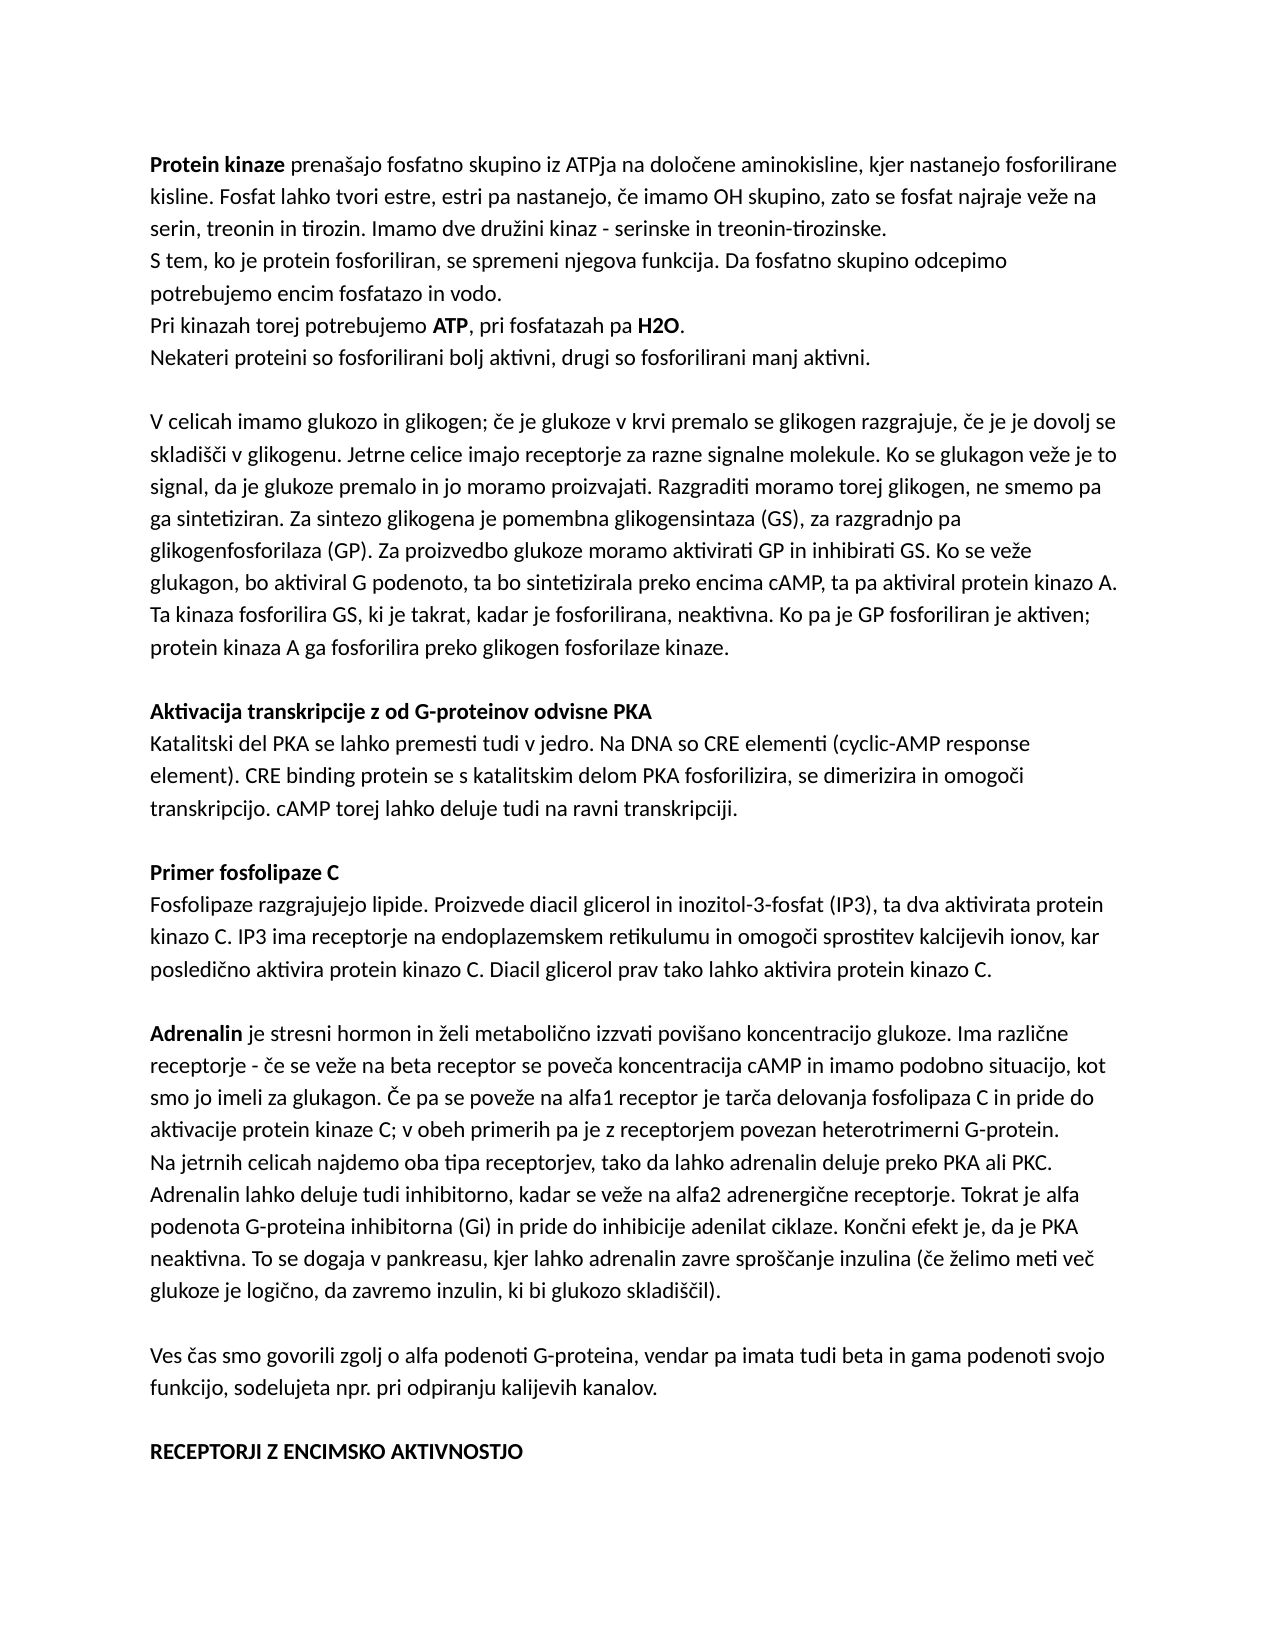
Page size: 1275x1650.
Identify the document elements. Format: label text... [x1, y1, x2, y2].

text V celicah imamo glukozo in glikogen; če je glukoze v krvi premalo se glikogen razgrajuje, če je je dovolj se skladišči v glikogenu. Jetrne celice imajo receptorje za razne signalne molekule. Ko se glukagon veže je to signal, da je glukoze premalo in jo moramo proizvajati. Razgraditi moramo torej glikogen, ne smemo pa ga sintetiziran. Za sintezo glikogena je pomembna glikogensintaza (GS), za razgradnjo pa glikogenfosforilaza (GP). Za proizvedbo glukoze moramo aktivirati GP in inhibirati GS. Ko se veže glukagon, bo aktiviral G podenoto, ta bo sintetizirala preko encima cAMP, ta pa aktiviral protein kinazo A. Ta kinaza fosforilira GS, ki je takrat, kadar je fosforilirana, neaktivna. Ko pa je GP fosforiliran je aktiven; protein kinaza A ga fosforilira preko glikogen fosforilaze kinaze. [150, 407, 1125, 661]
text Nekateri proteini so fosforilirani bolj aktivni, drugi so fosforilirani manj aktivni. [150, 343, 1125, 371]
text RECEPTORJI Z ENCIMSKO AKTIVNOSTJO [150, 1437, 1125, 1466]
text Adrenalin je stresni hormon in želi metabolično izzvati povišano koncentracijo glukoze. Ima različne receptorje - če se veže na beta receptor se poveča koncentracija cAMP in imamo podobno situacijo, kot smo jo imeli za glukagon. Če pa se poveže na alfa1 receptor je tarča delovanja fosfolipaza C in pride do aktivacije protein kinaze C; v obeh primerih pa je z receptorjem povezan heterotrimerni G-protein. [150, 1019, 1125, 1144]
text Ves čas smo govorili zgolj o alfa podenoti G-proteina, vendar pa imata tudi beta in gama podenoti svojo funkcijo, sodelujeta npr. pri odpiranju kalijevih kanalov. [150, 1309, 1125, 1401]
text Primer fosfolipaze C [150, 858, 1125, 886]
text Pri kinazah torej potrebujemo ATP, pri fosfatazah pa H2O. [150, 311, 1125, 339]
text S tem, ko je protein fosforiliran, se spremeni njegova funkcija. Da fosfatno skupino odcepimo potrebujemo encim fosfatazo in vodo. [150, 247, 1125, 307]
text Protein kinaze prenašajo fosfatno skupino iz ATPja na določene aminokisline, kjer nastanejo fosforilirane kisline. Fosfat lahko tvori estre, estri pa nastanejo, če imamo OH skupino, zato se fosfat najraje veže na serin, treonin in tirozin. Imamo dve družini kinaz - serinske in treonin-tirozinske. [150, 150, 1125, 242]
text Adrenalin lahko deluje tudi inhibitorno, kadar se veže na alfa2 adrenergične receptorje. Tokrat je alfa podenota G-proteina inhibitorna (Gi) in pride do inhibicije adenilat ciklaze. Končni efekt je, da je PKA neaktivna. To se dogaja v pankreasu, kjer lahko adrenalin zavre sproščanje inzulina (če želimo meti več glukoze je logično, da zavremo inzulin, ki bi glukozo skladiščil). [150, 1180, 1125, 1304]
text Fosfolipaze razgrajujejo lipide. Proizvede diacil glicerol in inozitol-3-fosfat (IP3), ta dva aktivirata protein kinazo C. IP3 ima receptorje na endoplazemskem retikulumu in omogoči sprostitev kalcijevih ionov, kar posledično aktivira protein kinazo C. Diacil glicerol prav tako lahko aktivira protein kinazo C. [150, 890, 1125, 983]
text Katalitski del PKA se lahko premesti tudi v jedro. Na DNA so CRE elementi (cyclic-AMP response element). CRE binding protein se s katalitskim delom PKA fosforilizira, se dimerizira in omogoči transkripcijo. cAMP torej lahko deluje tudi na ravni transkripciji. [150, 729, 1125, 822]
text Aktivacija transkripcije z od G-proteinov odvisne PKA [150, 697, 1125, 725]
text Na jetrnih celicah najdemo oba tipa receptorjev, tako da lahko adrenalin deluje preko PKA ali PKC. [150, 1148, 1125, 1176]
